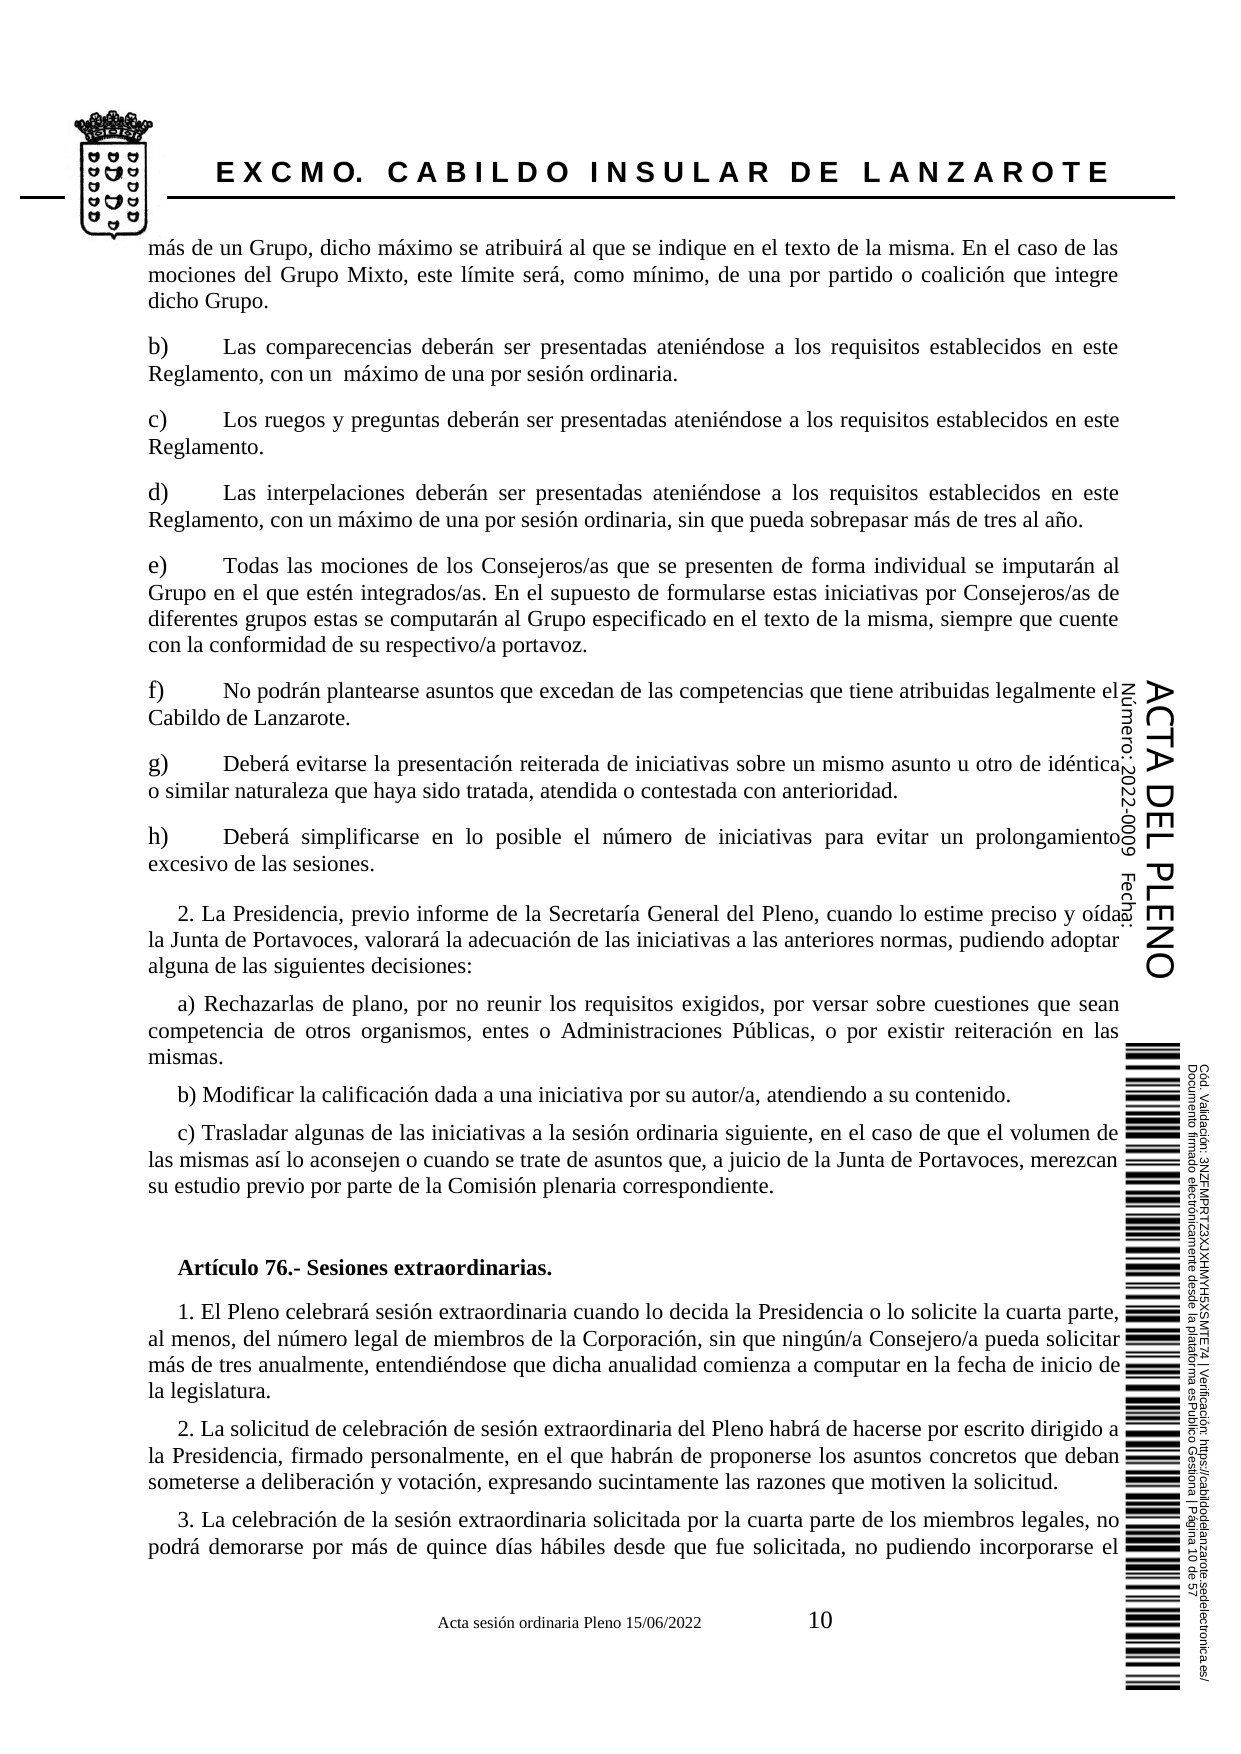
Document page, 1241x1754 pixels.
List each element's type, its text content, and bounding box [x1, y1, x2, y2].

list Cód. Validación: 3NZFMPRTZ3XJXHMYH5XSMTE74 | Verificación: https://cabildodelanzarote.sedelectronica.es/ Documento firmado electrónicamente desde la plataforma esPublico Gestiona | Página 10 de 57 [1186, 1064, 1211, 1692]
list Modificar la calificación dada a una iniciativa por su autor/a, atendiendo a su contenido. [177, 1081, 1125, 1108]
subtitle Artículo 76.- Sesiones extraordinarias. [177, 1254, 1125, 1281]
list Todas las mociones de los Consejeros/as que se presenten de forma individual se imputarán al Grupo en el que estén integrados/as. En el supuesto de formularse estas iniciativas por Consejeros/as de diferentes grupos estas se computarán al Grupo especificado en el texto de la misma, siempre que cuente con la conformidad de su respectivo/a portavoz. [148, 550, 1121, 658]
list Las comparecencias deberán ser presentadas ateniéndose a los requisitos establecidos en este Reglamento, con un máximo de una por sesión ordinaria. [148, 331, 1121, 386]
picture [65, 94, 167, 249]
picture [1125, 1043, 1180, 1690]
list El Pleno celebrará sesión extraordinaria cuando lo decida la Presidencia o lo solicite la cuarta parte, al menos, del número legal de miembros de la Corporación, sin que ningún/a Consejero/a pueda solicitar más de tres anualmente, entendiéndose que dicha anualidad comienza a computar en la fecha de inicio de la legislatura. [148, 1298, 1122, 1404]
subtitle E X C M O. C A B I L D O I N S U L A R D E L A N Z A R O T E [215, 155, 1230, 189]
list ACTA DEL PLENO [1140, 680, 1183, 1025]
list Las interpelaciones deberán ser presentadas ateniéndose a los requisitos establecidos en este Reglamento, con un máximo de una por sesión ordinaria, sin que pueda sobrepasar más de tres al año. [148, 477, 1120, 532]
list La Presidencia, previo informe de la Secretaría General del Pleno, cuando lo estime preciso y oída la Junta de Portavoces, valorará la adecuación de las iniciativas a las anteriores normas, pudiendo adoptar alguna de las siguientes decisiones: [148, 900, 1121, 979]
list La celebración de la sesión extraordinaria solicitada por la cuarta parte de los miembros legales, no podrá demorarse por más de quince días hábiles desde que fue solicitada, no pudiendo incorporarse el [148, 1506, 1121, 1559]
list No podrán plantearse asuntos que excedan de las competencias que tiene atribuidas legalmente el Cabildo de Lanzarote. [148, 675, 1120, 730]
list La solicitud de celebración de sesión extraordinaria del Pleno habrá de hacerse por escrito dirigido a la Presidencia, firmado personalmente, en el que habrán de proponerse los asuntos concretos que deban someterse a deliberación y votación, expresando sucintamente las razones que motiven la solicitud. [148, 1416, 1121, 1494]
list Deberá evitarse la presentación reiterada de iniciativas sobre un mismo asunto u otro de idéntica o similar naturaleza que haya sido tratada, atendida o contestada con anterioridad. [148, 748, 1121, 803]
list Rechazarlas de plano, por no reunir los requisitos exigidos, por versar sobre cuestiones que sean competencia de otros organismos, entes o Administraciones Públicas, o por existir reiteración en las mismas. [148, 991, 1121, 1069]
list Trasladar algunas de las iniciativas a la sesión ordinaria siguiente, en el caso de que el volumen de las mismas así lo aconsejen o cuando se trate de asuntos que, a juicio de la Junta de Portavoces, merezcan su estudio previo por parte de la Comisión plenaria correspondiente. [148, 1119, 1120, 1198]
list Deberá simplificarse en lo posible el número de iniciativas para evitar un prolongamiento excesivo de las sesiones. [148, 821, 1121, 876]
text Acta sesión ordinaria Pleno 15/06/2022 10 [437, 1605, 1125, 1634]
list Número: 2022-0009 Fecha: 05/08/2022 [1117, 682, 1140, 1025]
list Los ruegos y preguntas deberán ser presentadas ateniéndose a los requisitos establecidos en este Reglamento. [148, 404, 1121, 459]
text más de un Grupo, dicho máximo se atribuirá al que se indique en el texto de la misma. En el caso de las mociones del Grupo Mixto, este límite será, como mínimo, de una por partido o coalición que integre dicho Grupo. [148, 234, 1121, 313]
